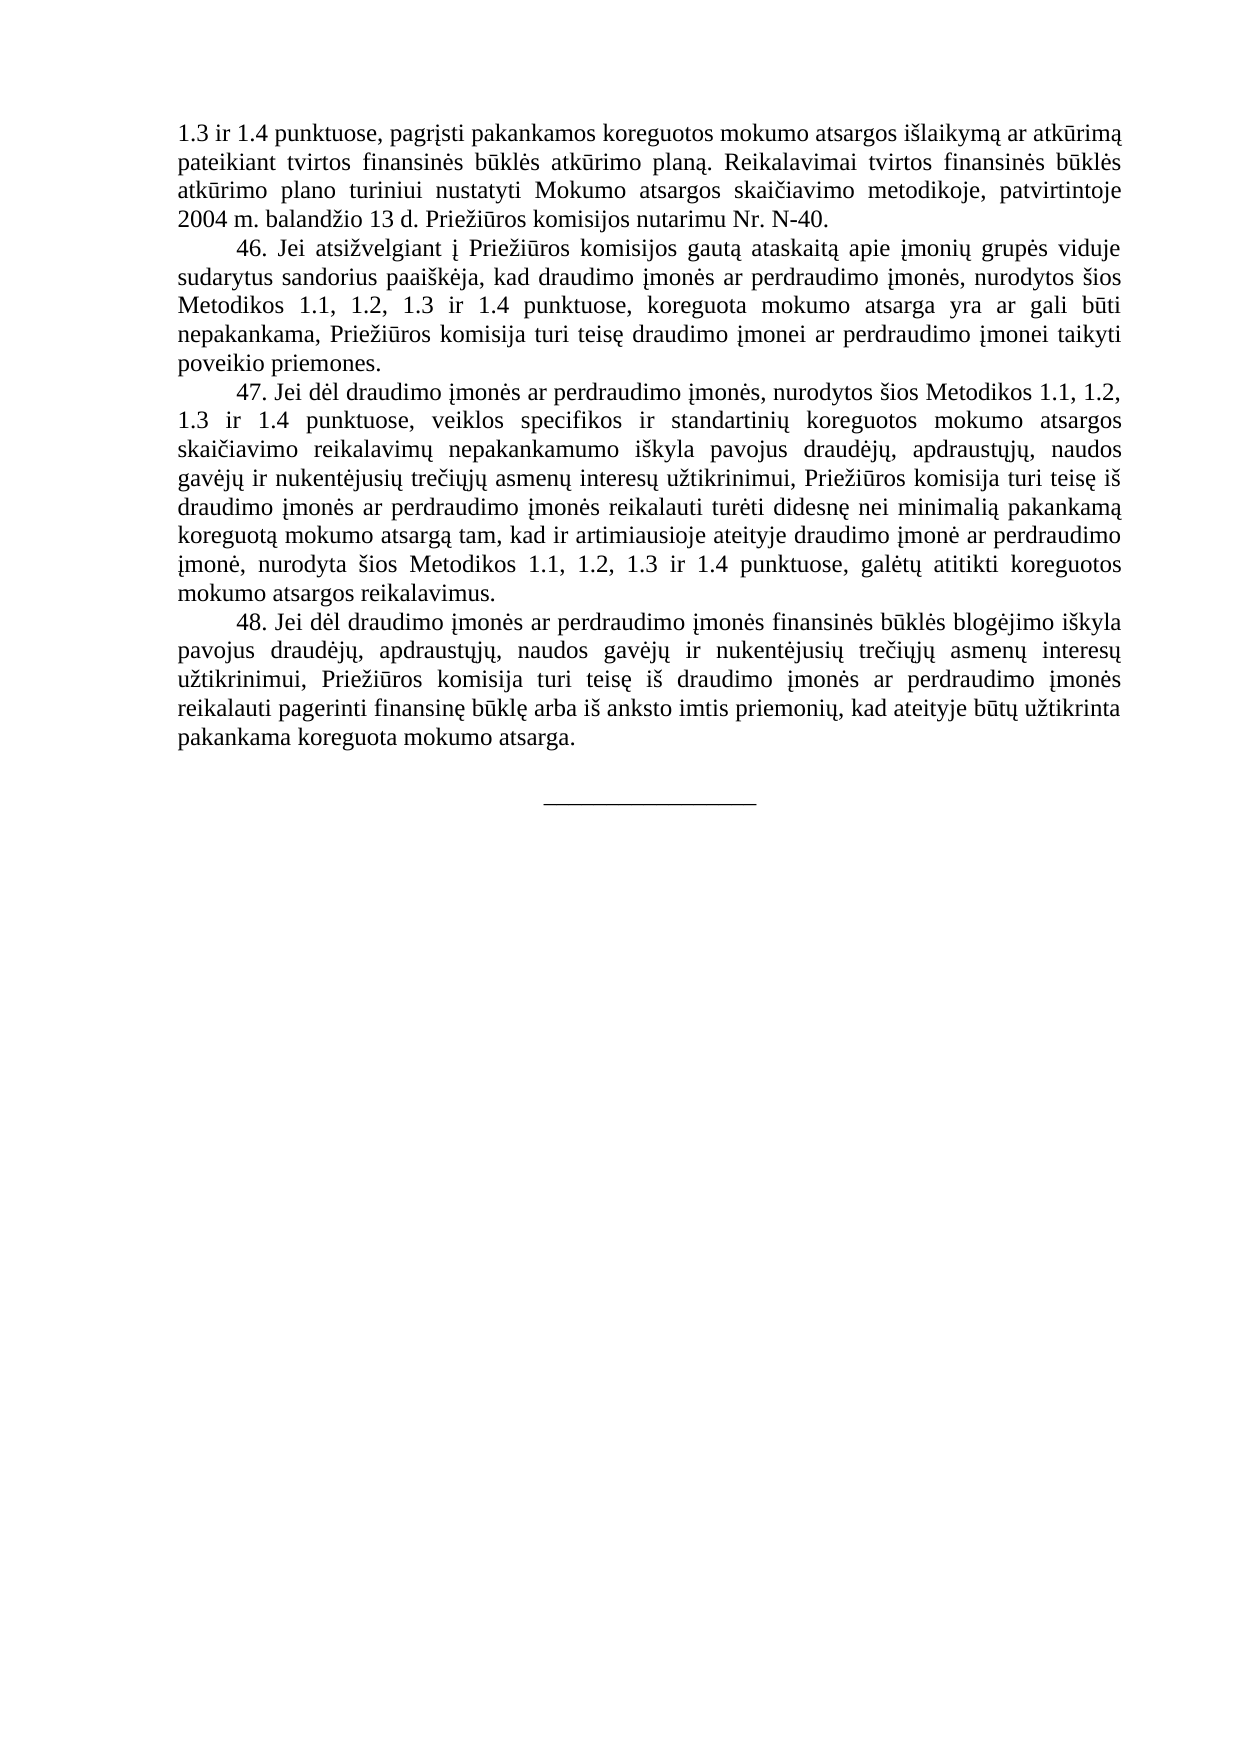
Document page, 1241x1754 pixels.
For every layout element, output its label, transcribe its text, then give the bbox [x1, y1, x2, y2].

text 1.3 ir 1.4 punktuose, pagrįsti pakankamos koreguotos mokumo atsargos išlaikymą ar atkūrimą pateikiant tvirtos finansinės būklės atkūrimo planą. Reikalavimai tvirtos finansinės būklės atkūrimo plano turiniui nustatyti Mokumo atsargos skaičiavimo metodikoje, patvirtintoje 2004 m. balandžio 13 d. Priežiūros komisijos nutarimu Nr. N-40. [177, 118, 1122, 233]
text 46. Jei atsižvelgiant į Priežiūros komisijos gautą ataskaitą apie įmonių grupės viduje sudarytus sandorius paaiškėja, kad draudimo įmonės ar perdraudimo įmonės, nurodytos šios Metodikos 1.1, 1.2, 1.3 ir 1.4 punktuose, koreguota mokumo atsarga yra ar gali būti nepakankama, Priežiūros komisija turi teisę draudimo įmonei ar perdraudimo įmonei taikyti poveikio priemones. [177, 233, 1122, 377]
text 48. Jei dėl draudimo įmonės ar perdraudimo įmonės finansinės būklės blogėjimo iškyla pavojus draudėjų, apdraustųjų, naudos gavėjų ir nukentėjusių trečiųjų asmenų interesų užtikrinimui, Priežiūros komisija turi teisę iš draudimo įmonės ar perdraudimo įmonės reikalauti pagerinti finansinę būklę arba iš anksto imtis priemonių, kad ateityje būtų užtikrinta pakankama koreguota mokumo atsarga. [177, 607, 1122, 751]
text _________________ [177, 779, 1122, 808]
text 47. Jei dėl draudimo įmonės ar perdraudimo įmonės, nurodytos šios Metodikos 1.1, 1.2, 1.3 ir 1.4 punktuose, veiklos specifikos ir standartinių koreguotos mokumo atsargos skaičiavimo reikalavimų nepakankamumo iškyla pavojus draudėjų, apdraustųjų, naudos gavėjų ir nukentėjusių trečiųjų asmenų interesų užtikrinimui, Priežiūros komisija turi teisę iš draudimo įmonės ar perdraudimo įmonės reikalauti turėti didesnę nei minimalią pakankamą koreguotą mokumo atsargą tam, kad ir artimiausioje ateityje draudimo įmonė ar perdraudimo įmonė, nurodyta šios Metodikos 1.1, 1.2, 1.3 ir 1.4 punktuose, galėtų atitikti koreguotos mokumo atsargos reikalavimus. [177, 377, 1122, 607]
